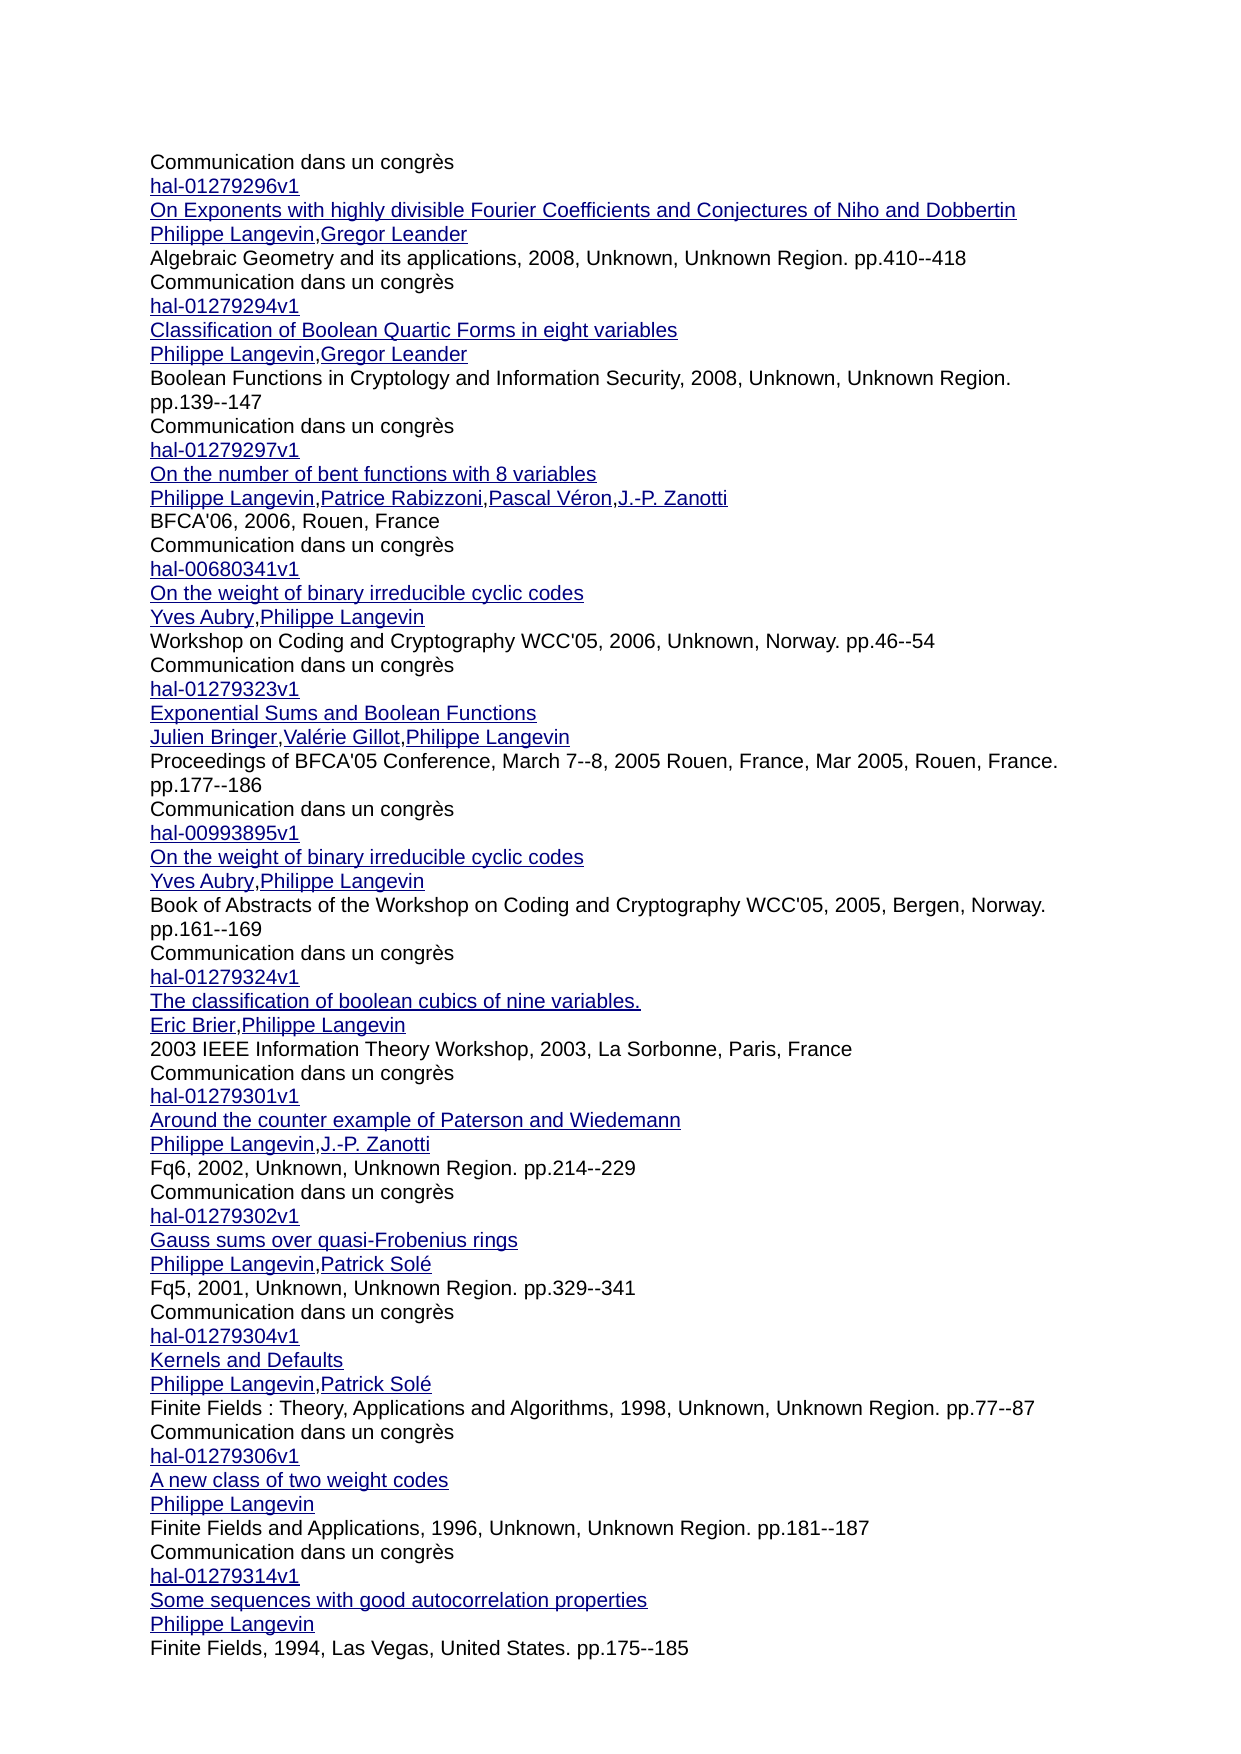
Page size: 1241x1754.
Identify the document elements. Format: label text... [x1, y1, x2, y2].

table_cell Some sequences with good autocorrelation properties Philippe Langevin Finite Fields, 1994, Las Vegas, United States. pp.175--185 [150, 1588, 1090, 1659]
table_cell On Exponents with highly divisible Fourier Coefficients and Conjectures of Niho and Dobbertin Philippe Langevin,Gregor Leander Algebraic Geometry and its applications, 2008, Unknown, Unknown Region. pp.410--418 Communication dans un congrès hal-01279294v1 [150, 198, 1090, 318]
table_cell Communication dans un congrès hal-01279296v1 [150, 150, 1090, 198]
table_cell On the weight of binary irreducible cyclic codes Yves Aubry,Philippe Langevin Book of Abstracts of the Workshop on Coding and Cryptography WCC'05, 2005, Bergen, Norway. pp.161--169 Communication dans un congrès hal-01279324v1 [150, 845, 1090, 988]
table_cell Around the counter example of Paterson and Wiedemann Philippe Langevin,J.-P. Zanotti Fq6, 2002, Unknown, Unknown Region. pp.214--229 Communication dans un congrès hal-01279302v1 [150, 1108, 1090, 1228]
table_cell Exponential Sums and Boolean Functions Julien Bringer,Valérie Gillot,Philippe Langevin Proceedings of BFCA'05 Conference, March 7--8, 2005 Rouen, France, Mar 2005, Rouen, France. pp.177--186 Communication dans un congrès hal-00993895v1 [150, 701, 1090, 845]
table_cell Kernels and Defaults Philippe Langevin,Patrick Solé Finite Fields : Theory, Applications and Algorithms, 1998, Unknown, Unknown Region. pp.77--87 Communication dans un congrès hal-01279306v1 [150, 1348, 1090, 1468]
table_cell Gauss sums over quasi-Frobenius rings Philippe Langevin,Patrick Solé Fq5, 2001, Unknown, Unknown Region. pp.329--341 Communication dans un congrès hal-01279304v1 [150, 1228, 1090, 1348]
table_cell The classification of boolean cubics of nine variables. Eric Brier,Philippe Langevin 2003 IEEE Information Theory Workshop, 2003, La Sorbonne, Paris, France Communication dans un congrès hal-01279301v1 [150, 989, 1090, 1108]
table_cell A new class of two weight codes Philippe Langevin Finite Fields and Applications, 1996, Unknown, Unknown Region. pp.181--187 Communication dans un congrès hal-01279314v1 [150, 1468, 1090, 1587]
table_cell On the number of bent functions with 8 variables Philippe Langevin,Patrice Rabizzoni,Pascal Véron,J.-P. Zanotti BFCA'06, 2006, Rouen, France Communication dans un congrès hal-00680341v1 [150, 461, 1090, 581]
table_cell On the weight of binary irreducible cyclic codes Yves Aubry,Philippe Langevin Workshop on Coding and Cryptography WCC'05, 2006, Unknown, Norway. pp.46--54 Communication dans un congrès hal-01279323v1 [150, 581, 1090, 701]
table_cell Classification of Boolean Quartic Forms in eight variables Philippe Langevin,Gregor Leander Boolean Functions in Cryptology and Information Security, 2008, Unknown, Unknown Region. pp.139--147 Communication dans un congrès hal-01279297v1 [150, 318, 1090, 461]
